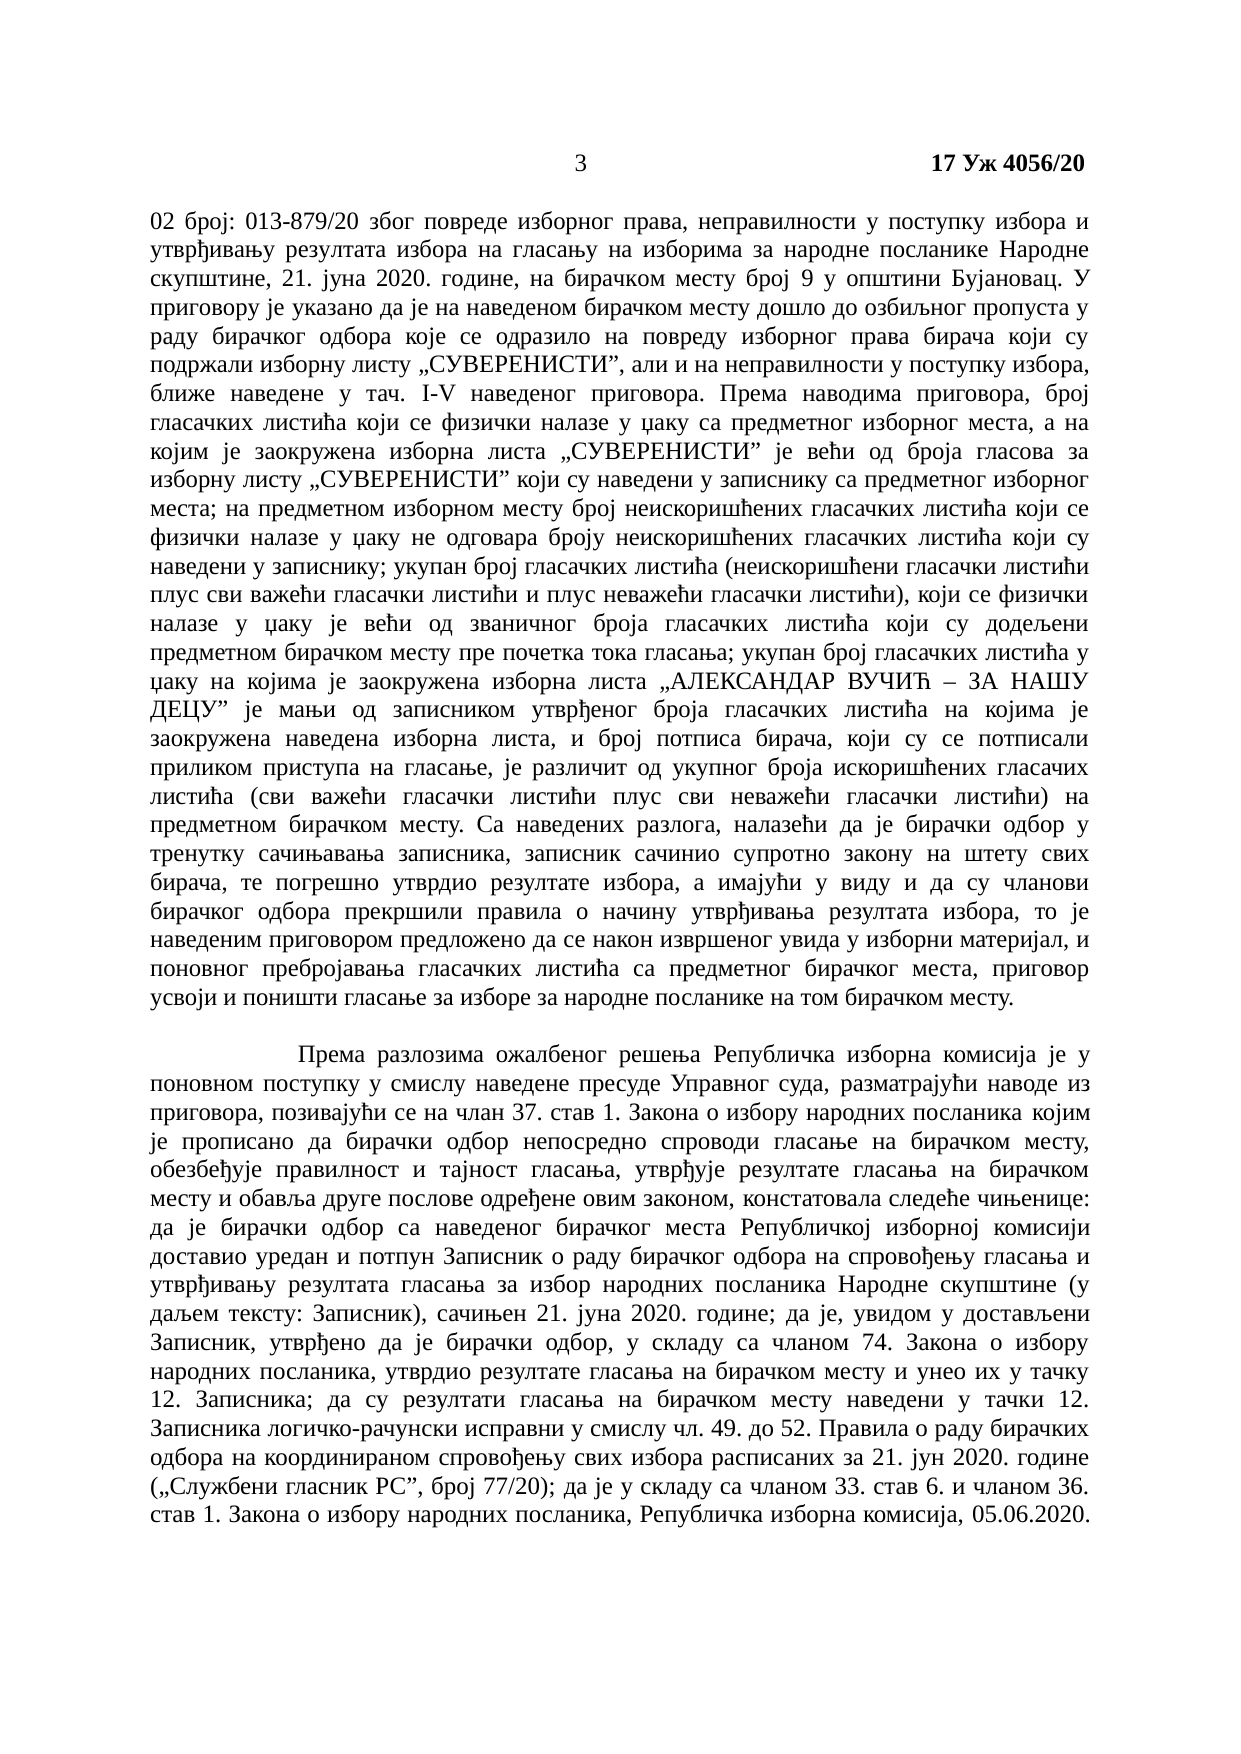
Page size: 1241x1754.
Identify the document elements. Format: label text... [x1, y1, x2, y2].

text 02 број: 013-879/20 због повреде изборног права, неправилности у поступку избора и утврђивању резултата избора на гласању на изборима за народне посланике Народне скупштине, 21. јуна 2020. године, на бирачком месту број 9 у општини Бујановац. У приговору је указано да је на наведеном бирачком месту дошло до озбиљног пропуста у раду бирачког одбора које се одразило на повреду изборног права бирача који су подржали изборну листу „СУВЕРЕНИСТИ”, али и на неправилности у поступку избора, ближе наведене у тач. I-V наведеног приговора. Према наводима приговора, број гласачких листића који се физички налазе у џаку са предметног изборног места, а на којим је заокружена изборна листа „СУВЕРЕНИСТИ” је већи од броја гласова за изборну листу „СУВЕРЕНИСТИ” који су наведени у записнику са предметног изборног места; на предметном изборном месту број неискоришћених гласачких листића који се физички налазе у џаку не одговара броју неискоришћених гласачких листића који су наведени у записнику; укупан број гласачких листића (неискоришћени гласачки листићи плус сви важећи гласачки листићи и плус неважећи гласачки листићи), који се физички налазе у џаку је већи од званичног броја гласачких листића који су додељени предметном бирачком месту пре почетка тока гласања; укупан број гласачких листића у џаку на којима је заокружена изборна листа „АЛЕКСАНДАР ВУЧИЋ – ЗА НАШУ ДЕЦУ” је мањи од записником утврђеног броја гласачких листића на којима је заокружена наведена изборна листа, и број потписа бирача, који су се потписали приликом приступа на гласање, је различит од укупног броја искоришћених гласачих листића (сви важећи гласачки листићи плус сви неважећи гласачки листићи) на предметном бирачком месту. Са наведених разлога, налазећи да је бирачки одбор у тренутку сачињавања записника, записник сачинио супротно закону на штету свих бирача, те погрешно утврдио резултате избора, а имајући у виду и да су чланови бирачког одбора прекршили правила о начину утврђивања резултата избора, то је наведеним приговором предложено да се након извршеног увида у изборни материјал, и поновног пребројавања гласачких листића са предметног бирачког места, приговор усвоји и поништи гласање за изборе за народне посланике на том бирачком месту. [150, 206, 1091, 1011]
text Према разлозима ожалбеног решења Републичка изборна комисија је у поновном поступку у смислу наведене пресуде Управног суда, разматрајући наводе из приговора, позивајући се на члан 37. став 1. Закона о избору народних посланика којим је прописано да бирачки одбор непосредно спроводи гласање на бирачком месту, обезбеђује правилност и тајност гласања, утврђује резултате гласања на бирачком месту и обавља друге послове одређене овим законом, констатовала следеће чињенице: да је бирачки одбор са наведеног бирачког места Републичкој изборној комисији доставио уредан и потпун Записник о раду бирачког одбора на спровођењу гласања и утврђивању резултата гласања за избор народних посланика Народне скупштине (у даљем тексту: Записник), сачињен 21. јуна 2020. године; да је, увидом у достављени Записник, утврђено да је бирачки одбор, у складу са чланом 74. Закона о избору народних посланика, утврдио резултате гласања на бирачком месту и унео их у тачку 12. Записника; да су резултати гласања на бирачком месту наведени у тачки 12. Записника логичко-рачунски исправни у смислу чл. 49. до 52. Правила о раду бирачких одбора на координираном спровођењу свих избора расписаних за 21. јун 2020. године („Службени гласник РС”, број 77/20); да је у складу са чланом 33. став 6. и чланом 36. став 1. Закона о избору народних посланика, Републичка изборна комисија, 05.06.2020. [150, 1039, 1091, 1528]
